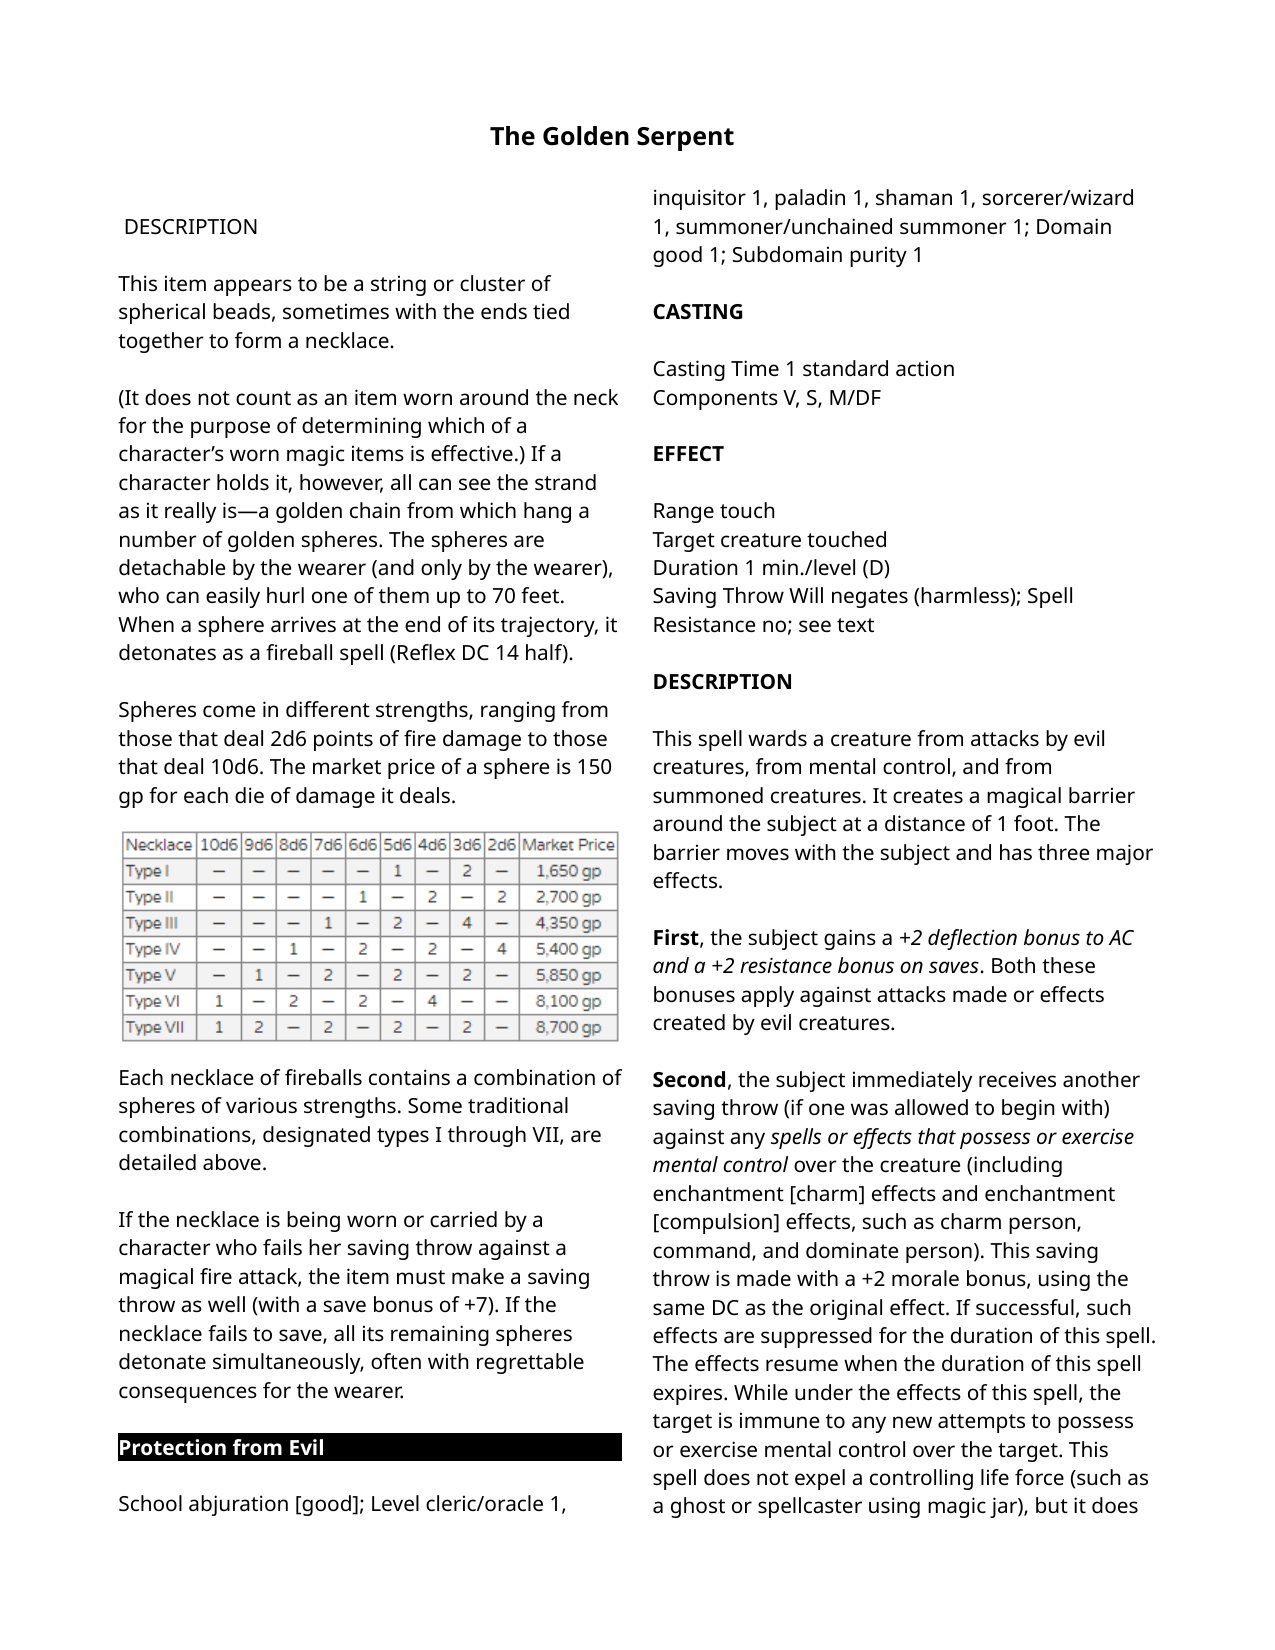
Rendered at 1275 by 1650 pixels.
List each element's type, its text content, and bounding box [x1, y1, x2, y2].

text This item appears to be a string or cluster of spherical beads, sometimes with the ends tied together to form a necklace. [118, 269, 622, 354]
text Saving Throw Will negates (harmless); Spell Resistance no; see text [652, 582, 1157, 638]
text Target creature touched [652, 525, 1157, 553]
picture [118, 826, 623, 1046]
text Second, the subject immediately receives another saving throw (if one was allowed to begin with) against any spells or effects that possess or exercise mental control over the creature (including enchantment [charm] effects and enchantment [compulsion] effects, such as charm person, command, and dominate person). This saving throw is made with a +2 morale bonus, using the same DC as the original effect. If successful, such effects are suppressed for the duration of this spell. The effects resume when the duration of this spell expires. While under the effects of this spell, the target is immune to any new attempts to possess or exercise mental control over the target. This spell does not expel a controlling life force (such as a ghost or spellcaster using magic jar), but it does [652, 1065, 1157, 1520]
text Each necklace of fireballs contains a combination of spheres of various strengths. Some traditional combinations, designated types I through VII, are detailed above. [118, 1063, 622, 1177]
text Casting Time 1 standard action [652, 354, 1157, 383]
text CASTING [652, 297, 1157, 326]
text First, the subject gains a +2 deflection bonus to AC and a +2 resistance bonus on saves. Both these bonuses apply against attacks made or effects created by evil creatures. [652, 923, 1157, 1037]
text DESCRIPTION [118, 212, 622, 240]
text EFFECT [652, 439, 1157, 468]
text inquisitor 1, paladin 1, shaman 1, sorcerer/wizard 1, summoner/unchained summoner 1; Domain good 1; Subdomain purity 1 [652, 183, 1157, 269]
text Components V, S, M/DF [652, 383, 1157, 411]
text (It does not count as an item worn around the neck for the purpose of determining which of a character’s worn magic items is effective.) If a character holds it, however, all can see the strand as it really is—a golden chain from which hang a number of golden spheres. The spheres are detachable by the wearer (and only by the wearer), who can easily hurl one of them up to 70 feet. When a sphere arrives at the end of its trajectory, it detonates as a fireball spell (Reflex DC 14 half). [118, 383, 622, 667]
text Range touch [652, 496, 1157, 525]
text Spheres come in different strengths, ranging from those that deal 2d6 points of fire damage to those that deal 10d6. The market price of a sphere is 150 gp for each die of damage it deals. [118, 695, 622, 809]
text If the necklace is being worn or carried by a character who fails her saving throw against a magical fire attack, the item must make a saving throw as well (with a save bonus of +7). If the necklace fails to save, all its remaining spheres detonate simultaneously, often with regrettable consequences for the wearer. [118, 1205, 622, 1404]
text Protection from Evil [118, 1433, 622, 1461]
text DESCRIPTION [652, 667, 1157, 695]
text Duration 1 min./level (D) [652, 553, 1157, 582]
text This spell wards a creature from attacks by evil creatures, from mental control, and from summoned creatures. It creates a magical barrier around the subject at a distance of 1 foot. The barrier moves with the subject and has three major effects. [652, 724, 1157, 894]
text School abjuration [good]; Level cleric/oracle 1, [118, 1489, 622, 1518]
